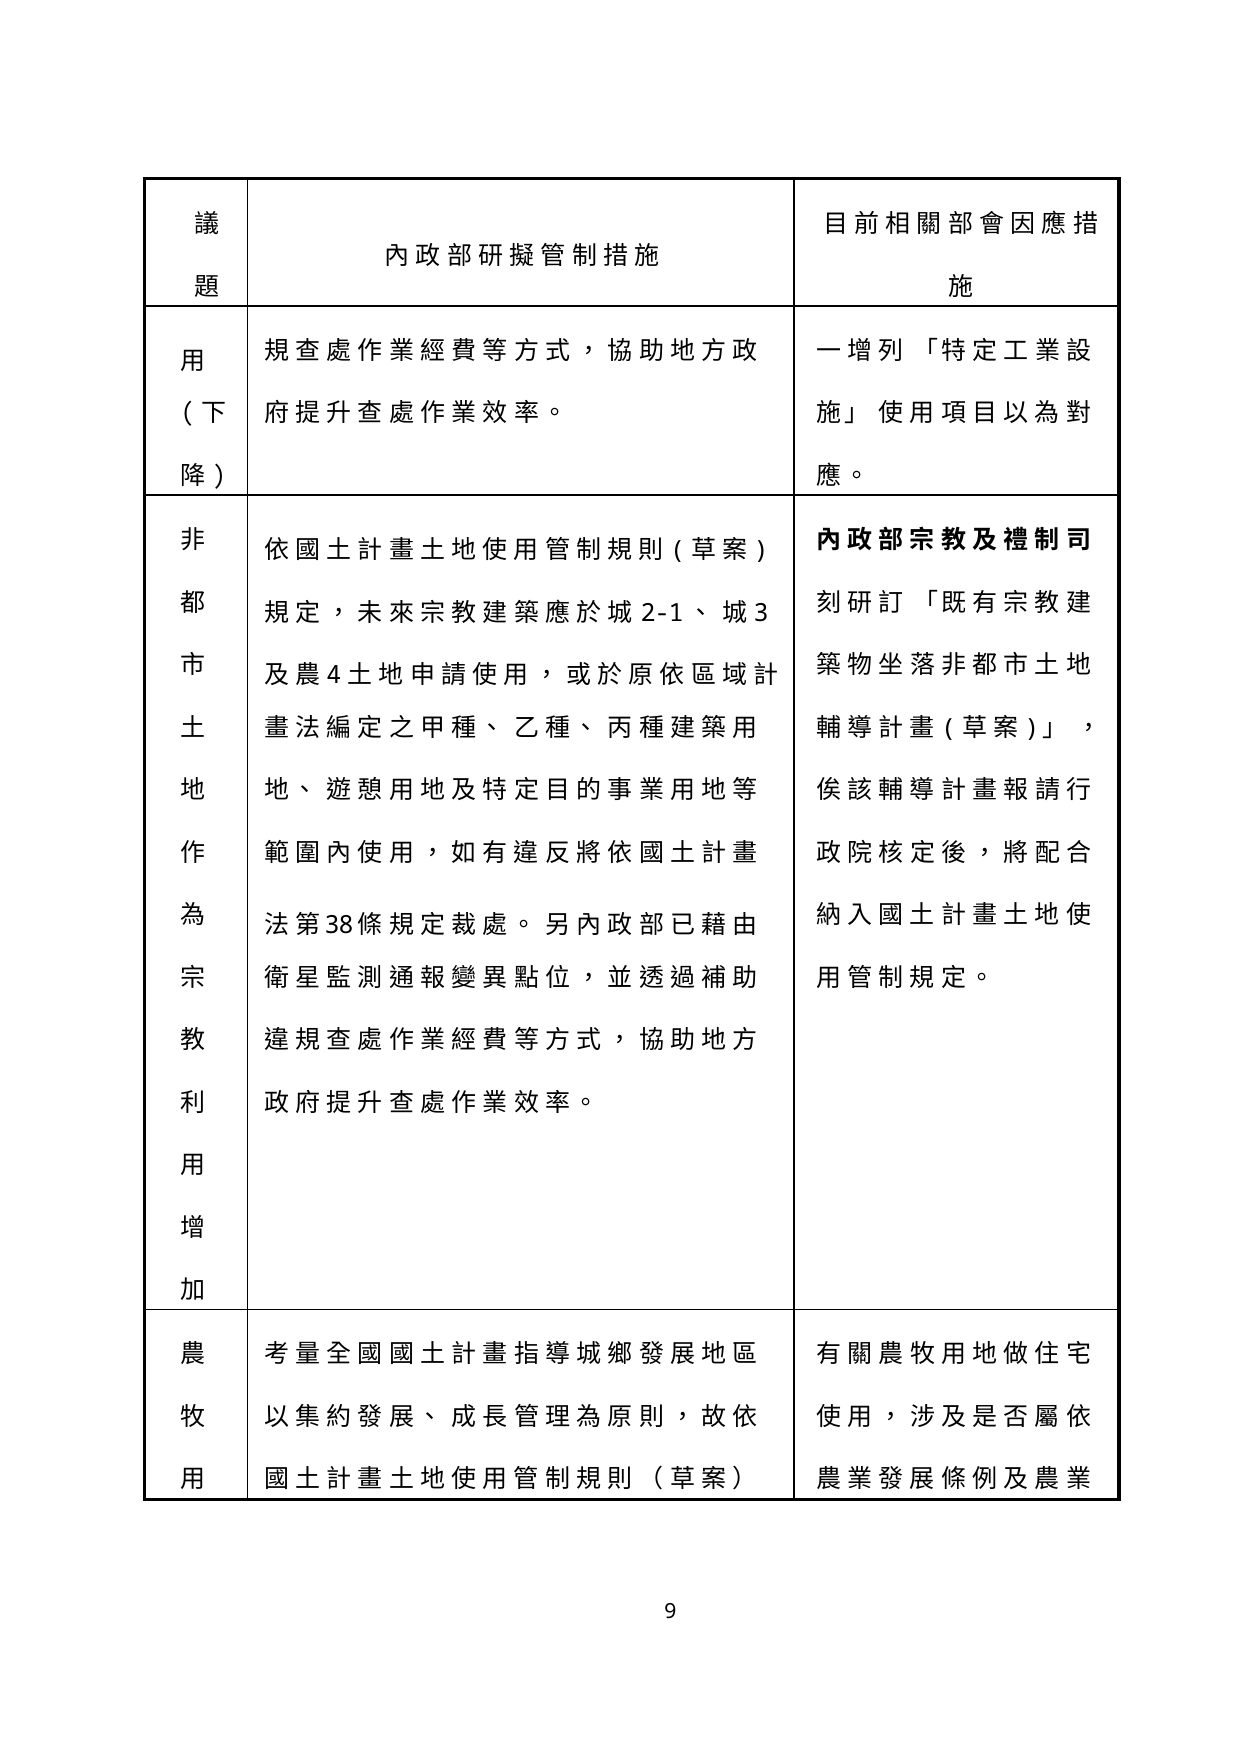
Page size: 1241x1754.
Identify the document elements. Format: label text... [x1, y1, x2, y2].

table_cell 內政部宗教及禮制司刻研訂「既有宗教建築物坐落非都市土地輔導計畫(草案)」，俟該輔導計畫報請行政院核定後，將配合納入國土計畫土地使用管制規定。 [795, 496, 1117, 1308]
table_cell 依國土計畫土地使用管制規則(草案)規定，未來宗教建築應於城2-1、城3及農4土地申請使用，或於原依區域計畫法編定之甲種、乙種、丙種建築用地、遊憩用地及特定目的事業用地等範圍內使用，如有違反將依國土計畫法第38條規定裁處。另內政部已藉由衛星監測通報變異點位，並透過補助違規查處作業經費等方式，協助地方政府提升查處作業效率。 [248, 496, 793, 1308]
table_cell 規查處作業經費等方式，協助地方政府提升查處作業效率。 [248, 307, 793, 494]
table_cell 有關農牧用地做住宅使用，涉及是否屬依農業發展條例及農業 [795, 1310, 1117, 1497]
table_header 目前相關部會因應措施 [795, 180, 1117, 305]
table_cell 農牧用 [146, 1310, 247, 1497]
table_header 議題 [146, 180, 247, 305]
table_cell 考量全國國土計畫指導城鄉發展地區以集約發展、成長管理為原則，故依國土計畫土地使用管制規則（草案） [248, 1310, 793, 1497]
table_cell 一增列「特定工業設施」使用項目以為對應。 [795, 307, 1117, 494]
table_header 內政部研擬管制措施 [248, 180, 793, 305]
table_cell 用(下降) [146, 307, 247, 494]
table_cell 非都市土地作為宗教利用增加 [146, 496, 247, 1308]
